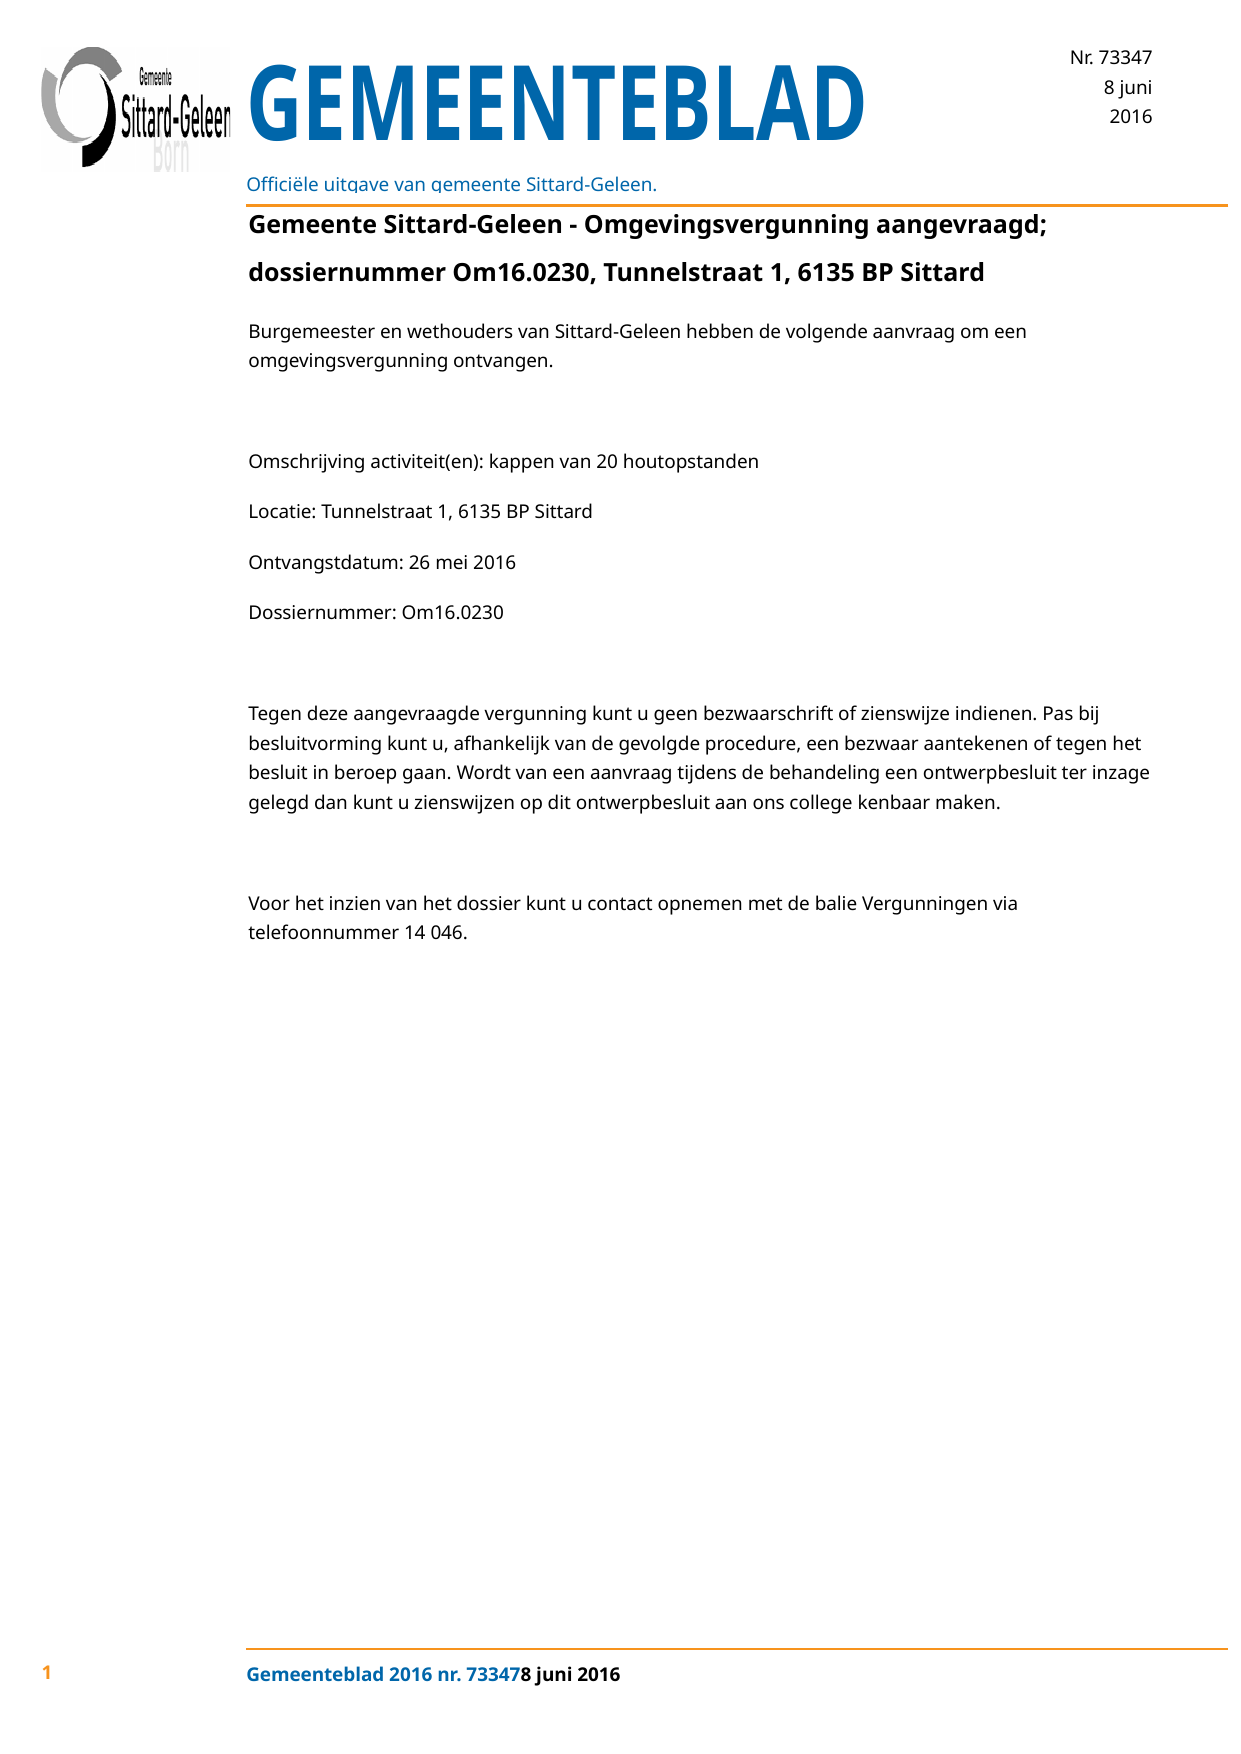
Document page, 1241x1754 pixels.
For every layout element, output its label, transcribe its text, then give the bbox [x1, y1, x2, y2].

text Tegen deze aangevraagde vergunning kunt u geen bezwaarschrift of zienswijze indienen. Pas bij besluitvorming kunt u, afhankelijk van de gevolgde procedure, een bezwaar aantekenen of tegen het besluit in beroep gaan. Wordt van een aanvraag tijdens de behandeling een ontwerpbesluit ter inzage gelegd dan kunt u zienswijzen op dit ontwerpbesluit aan ons college kenbaar maken. [248, 700, 1152, 815]
text Burgemeester en wethouders van Sittard-Geleen hebben de volgende aanvraag om een omgevingsvergunning ontvangen. [248, 318, 1152, 373]
text Omschrijving activiteit(en): kappen van 20 houtopstanden [248, 448, 1152, 474]
text Ontvangstdatum: 26 mei 2016 [248, 549, 1152, 575]
text Locatie: Tunnelstraat 1, 6135 BP Sittard [248, 499, 1152, 524]
text Voor het inzien van het dossier kunt u contact opnemen met de balie Vergunningen via telefoonnummer 14 046. [248, 890, 1152, 945]
picture [41, 47, 231, 172]
text Dossiernummer: Om16.0230 [248, 599, 1152, 625]
text Gemeente Sittard-Geleen - Omgevingsvergunning aangevraagd; dossiernummer Om16.0230, Tunnelstraat 1, 6135 BP Sittard [248, 207, 1152, 288]
